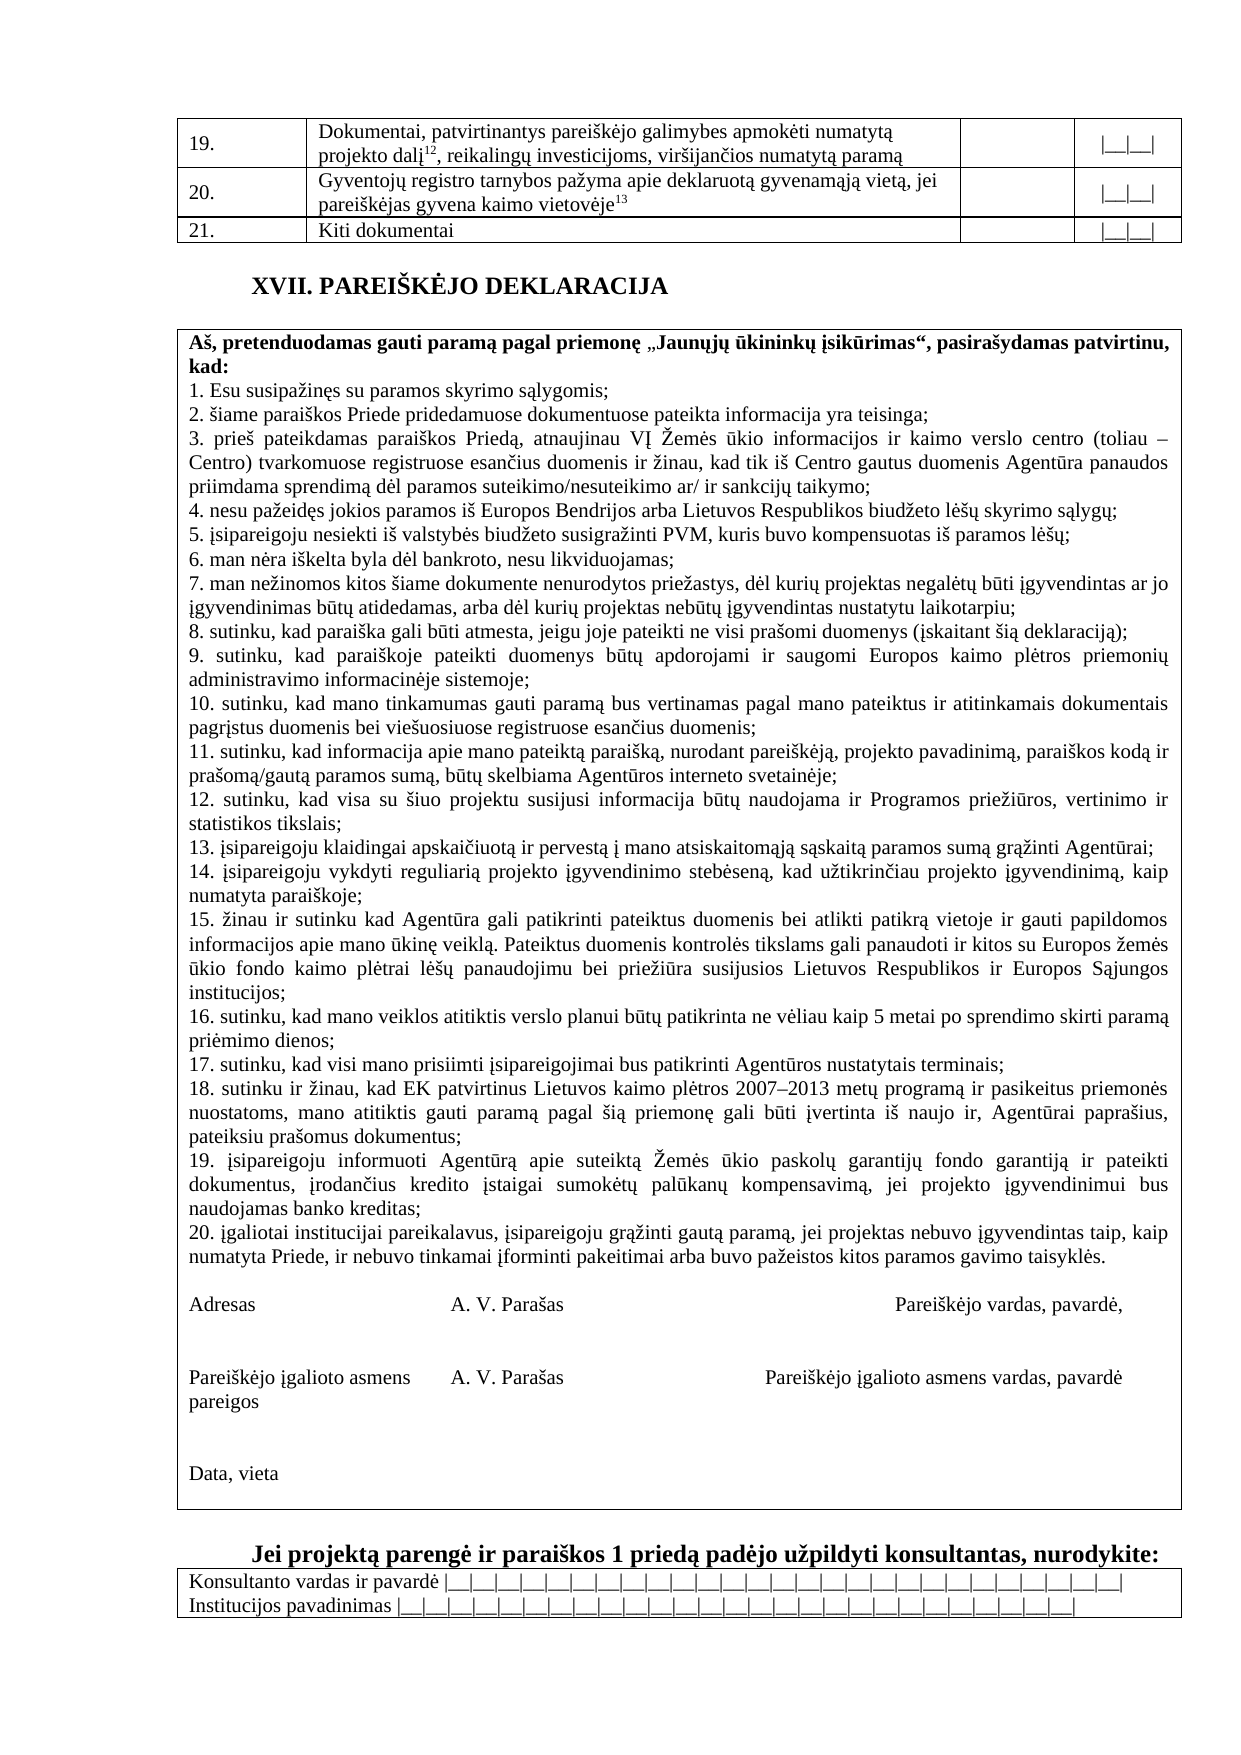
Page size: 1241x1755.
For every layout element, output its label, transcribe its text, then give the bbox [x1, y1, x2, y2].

table_cell Gyventojų registro tarnybos pažyma apie deklaruotą gyvenamąją vietą, jei pareiškėjas gyvena kaimo vietovėje13 [307, 168, 960, 216]
table_cell 19. [178, 119, 306, 167]
table_cell Kiti dokumentai [307, 218, 960, 242]
table_cell [961, 218, 1074, 242]
table_cell |__|__| [1075, 218, 1181, 242]
table_cell [961, 168, 1074, 216]
table_cell Data, vieta [178, 1461, 439, 1509]
table_cell Adresas [178, 1293, 439, 1316]
text Jei projektą parengė ir paraiškos 1 priedą padėjo užpildyti konsultantas, nurodykite: [177, 1539, 1181, 1567]
table_cell |__|__| [1075, 119, 1181, 167]
table_cell [439, 1461, 1181, 1509]
table_cell 21. [178, 218, 306, 242]
table_cell Dokumentai, patvirtinantys pareiškėjo galimybes apmokėti numatytą projekto dalį12, reikalingų investicijoms, viršijančios numatytą paramą [307, 119, 960, 167]
table_cell A. V. Parašas Pareiškėjo vardas, pavardė, [439, 1293, 1181, 1316]
table_cell A. V. Parašas Pareiškėjo įgalioto asmens vardas, pavardė [439, 1316, 1181, 1461]
table_cell [961, 119, 1074, 167]
table_cell Pareiškėjo įgalioto asmens pareigos [178, 1316, 439, 1461]
table_header Konsultanto vardas ir pavardė |__|__|__|__|__|__|__|__|__|__|__|__|__|__|__|__|__|__|__|__|__|__|__|__|__|__|__| Institucijos pavadinimas |__|__|__|__|__|__|__|__|__|__|__|__|__|__|__|__|__|__|__|__|__|__|__|__|__|__|__| [178, 1569, 1181, 1617]
table_header Aš, pretenduodamas gauti paramą pagal priemonę „Jaunųjų ūkininkų įsikūrimas“, pasirašydamas patvirtinu, kad: 1. Esu susipažinęs su paramos skyrimo sąlygomis; 2. šiame paraiškos Priede pridedamuose dokumentuose pateikta informacija yra teisinga; 3. prieš pateikdamas paraiškos Priedą, atnaujinau VĮ Žemės ūkio informacijos ir kaimo verslo centro (toliau – Centro) tvarkomuose registruose esančius duomenis ir žinau, kad tik iš Centro gautus duomenis Agentūra panaudos priimdama sprendimą dėl paramos suteikimo/nesuteikimo ar/ ir sankcijų taikymo; 4. nesu pažeidęs jokios paramos iš Europos Bendrijos arba Lietuvos Respublikos biudžeto lėšų skyrimo sąlygų; 5. įsipareigoju nesiekti iš valstybės biudžeto susigražinti PVM, kuris buvo kompensuotas iš paramos lėšų; 6. man nėra iškelta byla dėl bankroto, nesu likviduojamas; 7. man nežinomos kitos šiame dokumente nenurodytos priežastys, dėl kurių projektas negalėtų būti įgyvendintas ar jo įgyvendinimas būtų atidedamas, arba dėl kurių projektas nebūtų įgyvendintas nustatytu laikotarpiu; 8. sutinku, kad paraiška gali būti atmesta, jeigu joje pateikti ne visi prašomi duomenys (įskaitant šią deklaraciją); 9. sutinku, kad paraiškoje pateikti duomenys būtų apdorojami ir saugomi Europos kaimo plėtros priemonių administravimo informacinėje sistemoje; 10. sutinku, kad mano tinkamumas gauti paramą bus vertinamas pagal mano pateiktus ir atitinkamais dokumentais pagrįstus duomenis bei viešuosiuose registruose esančius duomenis; 11. sutinku, kad informacija apie mano pateiktą paraišką, nurodant pareiškėją, projekto pavadinimą, paraiškos kodą ir prašomą/gautą paramos sumą, būtų skelbiama Agentūros interneto svetainėje; 12. sutinku, kad visa su šiuo projektu susijusi informacija būtų naudojama ir Programos priežiūros, vertinimo ir statistikos tikslais; 13. įsipareigoju klaidingai apskaičiuotą ir pervestą į mano atsiskaitomąją sąskaitą paramos sumą grąžinti Agentūrai; 14. įsipareigoju vykdyti reguliarią projekto įgyvendinimo stebėseną, kad užtikrinčiau projekto įgyvendinimą, kaip numatyta paraiškoje; 15. žinau ir sutinku kad Agentūra gali patikrinti pateiktus duomenis bei atlikti patikrą vietoje ir gauti papildomos informacijos apie mano ūkinę veiklą. Pateiktus duomenis kontrolės tikslams gali panaudoti ir kitos su Europos žemės ūkio fondo kaimo plėtrai lėšų panaudojimu bei priežiūra susijusios Lietuvos Respublikos ir Europos Sąjungos institucijos; 16. sutinku, kad mano veiklos atitiktis verslo planui būtų patikrinta ne vėliau kaip 5 metai po sprendimo skirti paramą priėmimo dienos; 17. sutinku, kad visi mano prisiimti įsipareigojimai bus patikrinti Agentūros nustatytais terminais; 18. sutinku ir žinau, kad EK patvirtinus Lietuvos kaimo plėtros 2007–2013 metų programą ir pasikeitus priemonės nuostatoms, mano atitiktis gauti paramą pagal šią priemonę gali būti įvertinta iš naujo ir, Agentūrai paprašius, pateiksiu prašomus dokumentus; 19. įsipareigoju informuoti Agentūrą apie suteiktą Žemės ūkio paskolų garantijų fondo garantiją ir pateikti dokumentus, įrodančius kredito įstaigai sumokėtų palūkanų kompensavimą, jei projekto įgyvendinimui bus naudojamas banko kreditas; 20. įgaliotai institucijai pareikalavus, įsipareigoju grąžinti gautą paramą, jei projektas nebuvo įgyvendintas taip, kaip numatyta Priede, ir nebuvo tinkamai įforminti pakeitimai arba buvo pažeistos kitos paramos gavimo taisyklės. [178, 330, 1181, 1292]
table_cell |__|__| [1075, 168, 1181, 216]
table_cell 20. [178, 168, 306, 216]
text XVII. PAREIŠKĖJO DEKLARACIJA [177, 271, 1181, 300]
